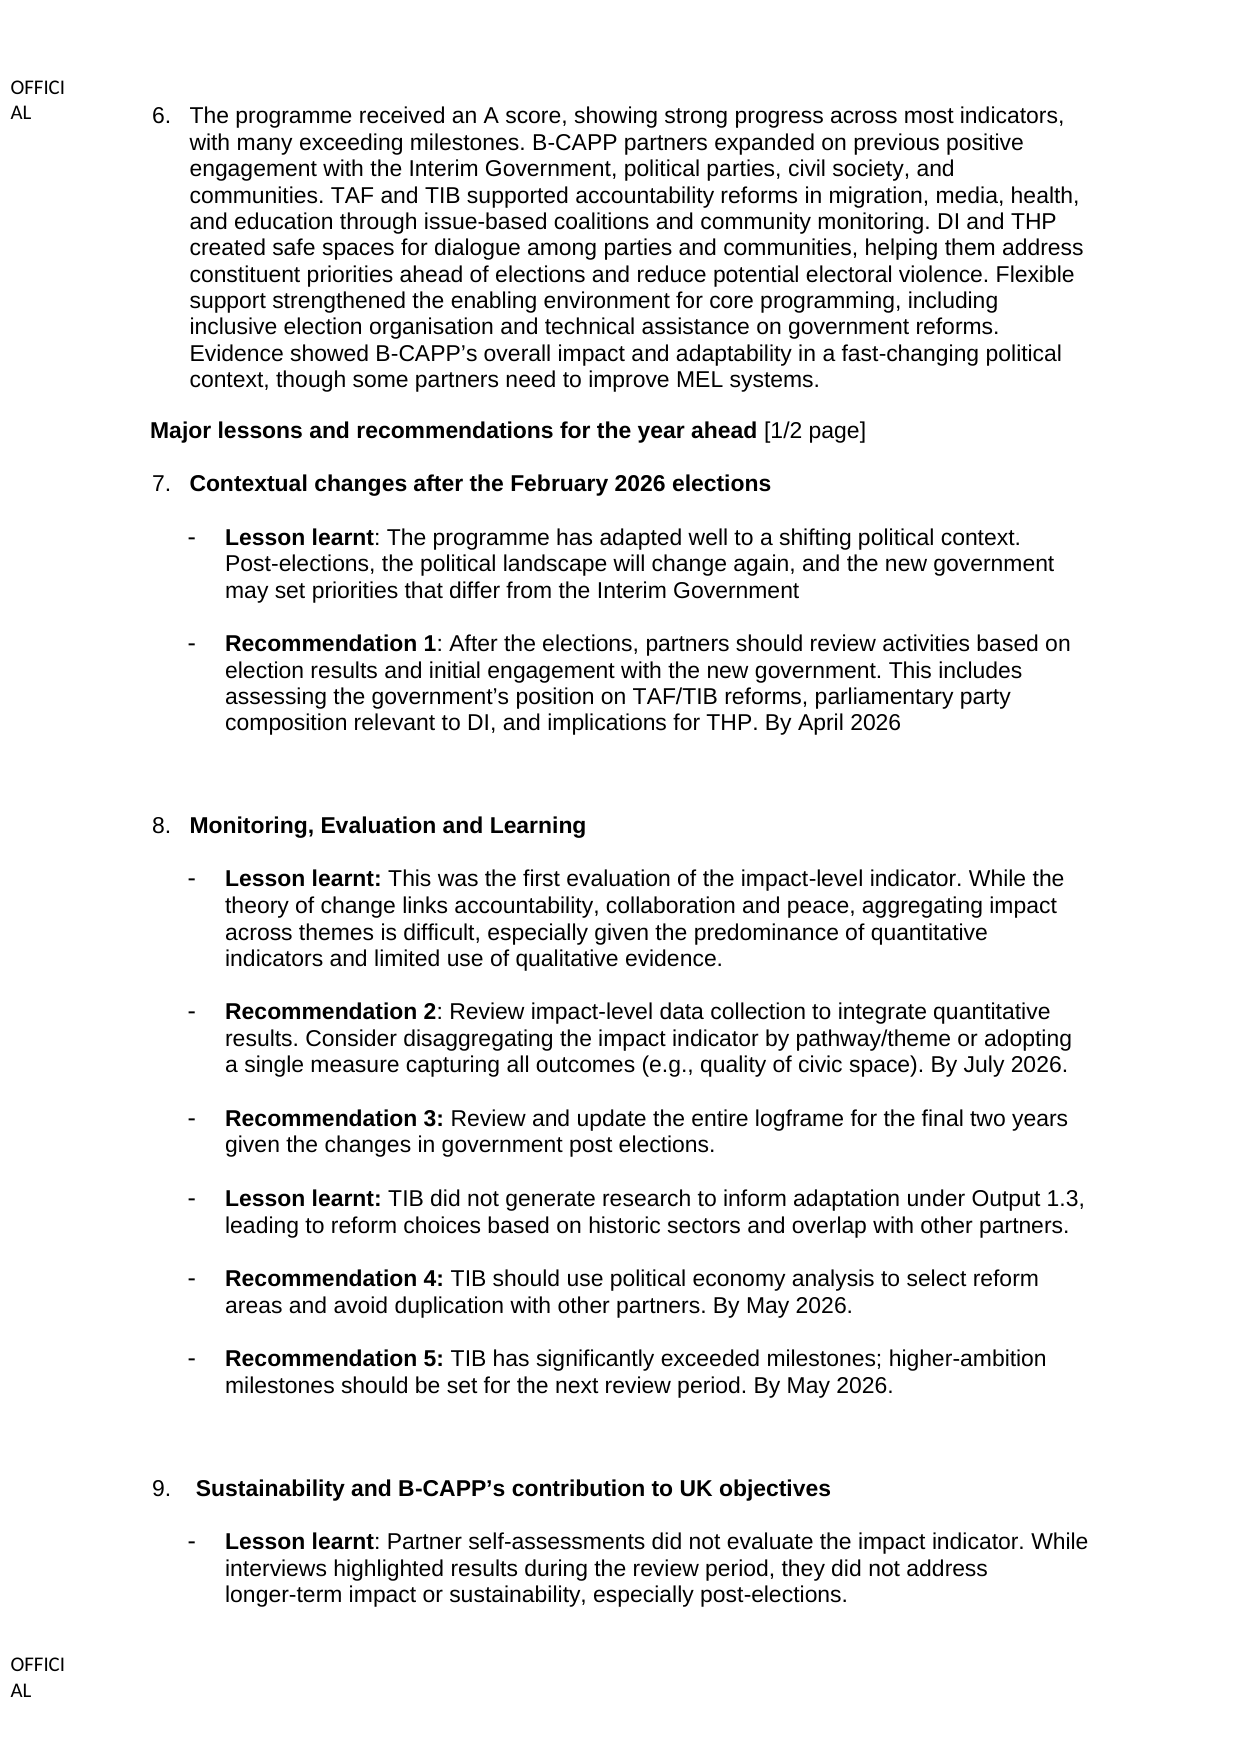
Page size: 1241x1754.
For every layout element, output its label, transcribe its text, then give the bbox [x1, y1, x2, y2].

text Major lessons and recommendations for the year ahead [1/2 page] [150, 417, 1090, 444]
list Contextual changes after the February 2026 elections [152, 470, 1090, 496]
list Recommendation 2: Review impact‑level data collection to integrate quantitative results. Consider disaggregating the impact indicator by pathway/theme or adopting a single measure capturing all outcomes (e.g., quality of civic space). By July 2026. [187, 996, 1090, 1078]
list Recommendation 1: After the elections, partners should review activities based on election results and initial engagement with the new government. This includes assessing the government’s position on TAF/TIB reforms, parliamentary party composition relevant to DI, and implications for THP. By April 2026 [187, 628, 1090, 736]
list Monitoring, Evaluation and Learning [152, 812, 1090, 838]
list Lesson learnt: Partner self‑assessments did not evaluate the impact indicator. While interviews highlighted results during the review period, they did not address longer‑term impact or sustainability, especially post‑elections. [187, 1526, 1090, 1607]
list Lesson learnt: This was the first evaluation of the impact‑level indicator. While the theory of change links accountability, collaboration and peace, aggregating impact across themes is difficult, especially given the predominance of quantitative indicators and limited use of qualitative evidence. [187, 863, 1090, 971]
list Recommendation 3: Review and update the entire logframe for the final two years given the changes in government post elections. [187, 1103, 1090, 1158]
list Sustainability and B‑CAPP’s contribution to UK objectives [152, 1474, 1090, 1501]
list Lesson learnt: TIB did not generate research to inform adaptation under Output 1.3, leading to reform choices based on historic sectors and overlap with other partners. [187, 1183, 1090, 1238]
list The programme received an A score, showing strong progress across most indicators, with many exceeding milestones. B‑CAPP partners expanded on previous positive engagement with the Interim Government, political parties, civil society, and communities. TAF and TIB supported accountability reforms in migration, media, health, and education through issue-based coalitions and community monitoring. DI and THP created safe spaces for dialogue among parties and communities, helping them address constituent priorities ahead of elections and reduce potential electoral violence. Flexible support strengthened the enabling environment for core programming, including inclusive election organisation and technical assistance on government reforms. Evidence showed B‑CAPP’s overall impact and adaptability in a fast‑changing political context, though some partners need to improve MEL systems. [152, 102, 1090, 392]
list Lesson learnt: The programme has adapted well to a shifting political context. Post‑elections, the political landscape will change again, and the new government may set priorities that differ from the Interim Government [187, 521, 1090, 603]
list Recommendation 5: TIB has significantly exceeded milestones; higher‑ambition milestones should be set for the next review period. By May 2026. [187, 1343, 1090, 1398]
list Recommendation 4: TIB should use political economy analysis to select reform areas and avoid duplication with other partners. By May 2026. [187, 1263, 1090, 1318]
